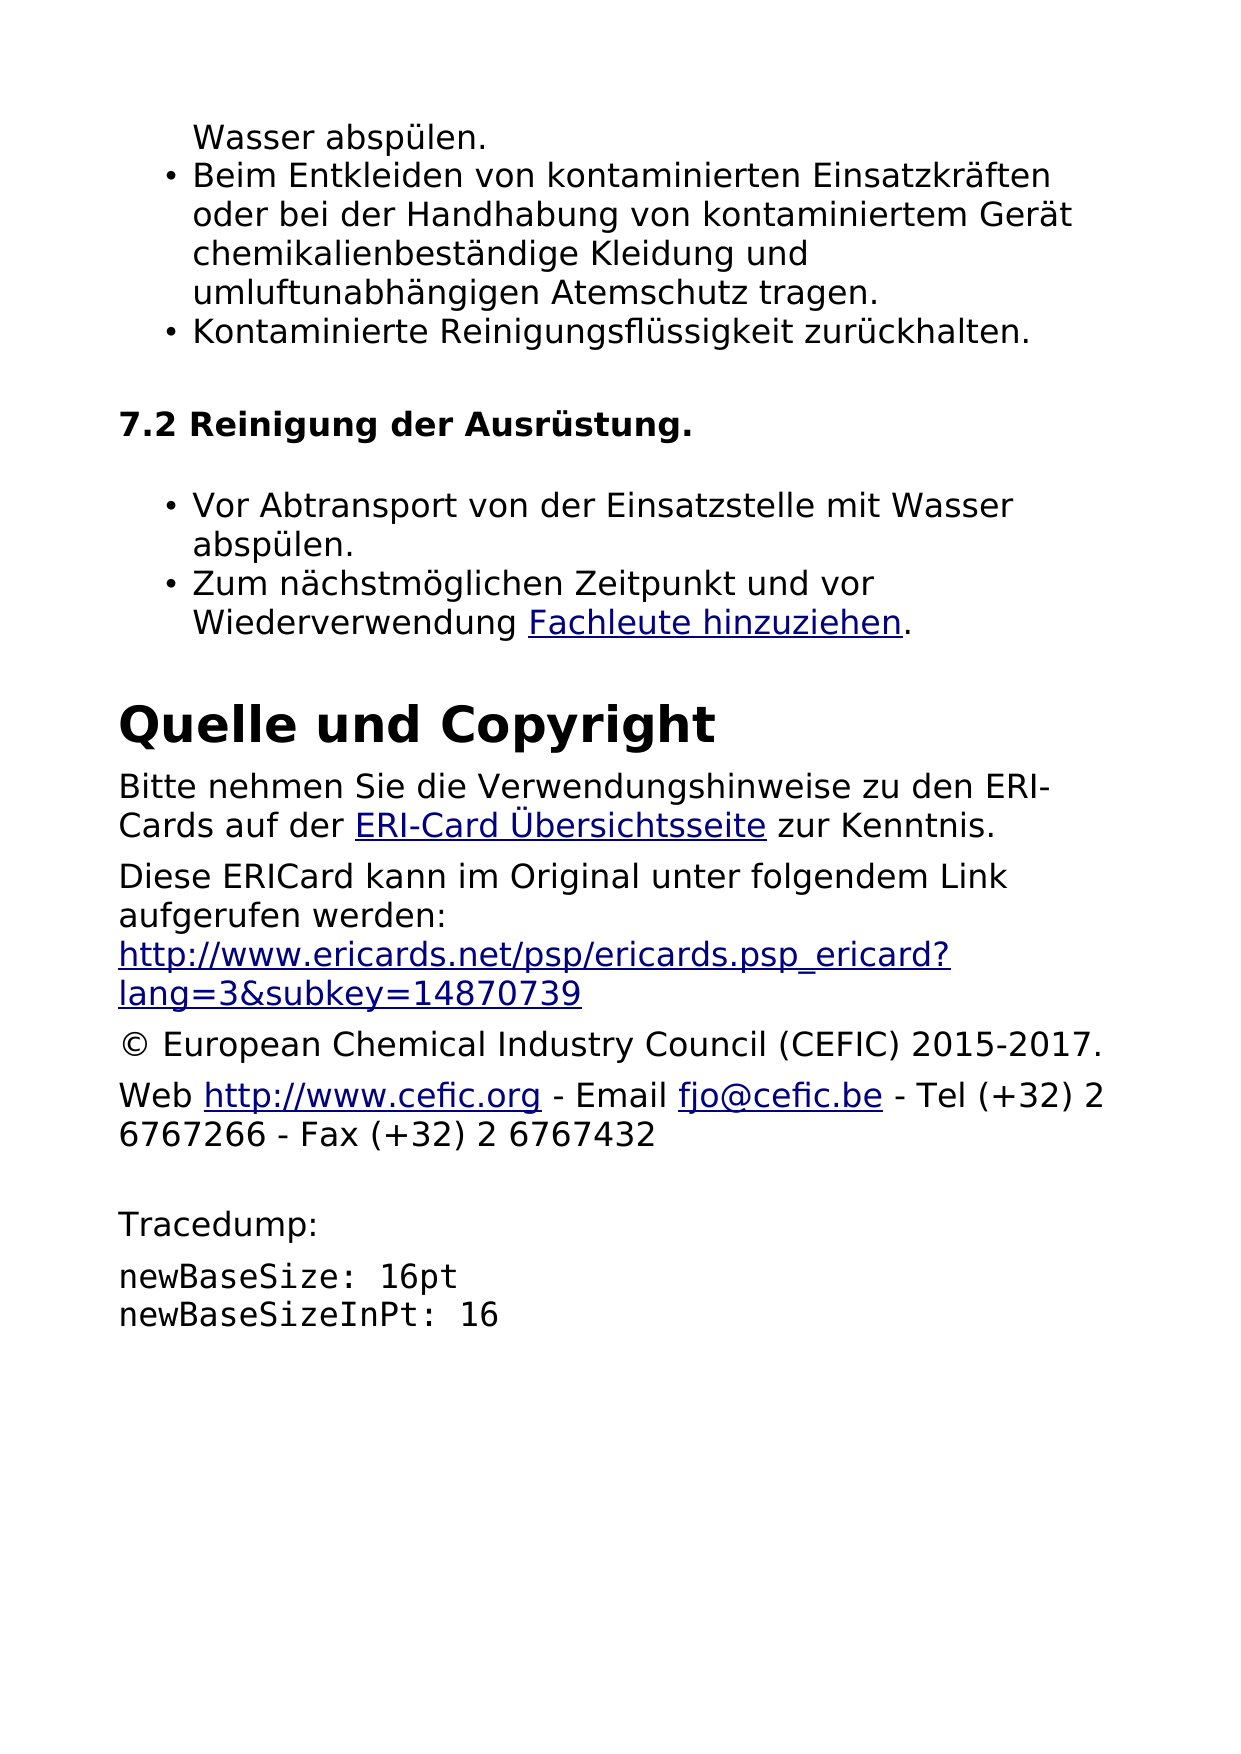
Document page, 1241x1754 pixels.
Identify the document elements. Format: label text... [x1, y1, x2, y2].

text Tracedump: [118, 1167, 1122, 1244]
text Bitte nehmen Sie die Verwendungshinweise zu den ERI-Cards auf der ERI-Card Übersichtsseite zur Kenntnis. [118, 767, 1122, 845]
text Diese ERICard kann im Original unter folgendem Link aufgerufen werden: http://www.ericards.net/psp/ericards.psp_ericard?lang=3&subkey=14870739 [118, 857, 1122, 1013]
subtitle Quelle und Copyright [118, 696, 1122, 755]
list Kontaminierte Reinigungsflüssigkeit zurückhalten. [177, 312, 1122, 351]
list Vor Abtransport von der Einsatzstelle mit Wasser abspülen. [177, 487, 1122, 564]
text newBaseSize: 16pt newBaseSizeInPt: 16 [118, 1257, 1122, 1335]
subtitle 7.2 Reinigung der Ausrüstung. [118, 406, 1122, 444]
list Zum nächstmöglichen Zeitpunkt und vor Wiederverwendung Fachleute hinzuziehen. [177, 564, 1122, 642]
text © European Chemical Industry Council (CEFIC) 2015-2017. [118, 1025, 1122, 1064]
list Wasser abspülen. [177, 118, 1122, 157]
list Beim Entkleiden von kontaminierten Einsatzkräften oder bei der Handhabung von kontaminiertem Gerät chemikalienbeständige Kleidung und umluftunabhängigen Atemschutz tragen. [177, 157, 1122, 312]
text Web http://www.cefic.org - Email fjo@cefic.be - Tel (+32) 2 6767266 - Fax (+32) 2 6767432 [118, 1077, 1122, 1154]
